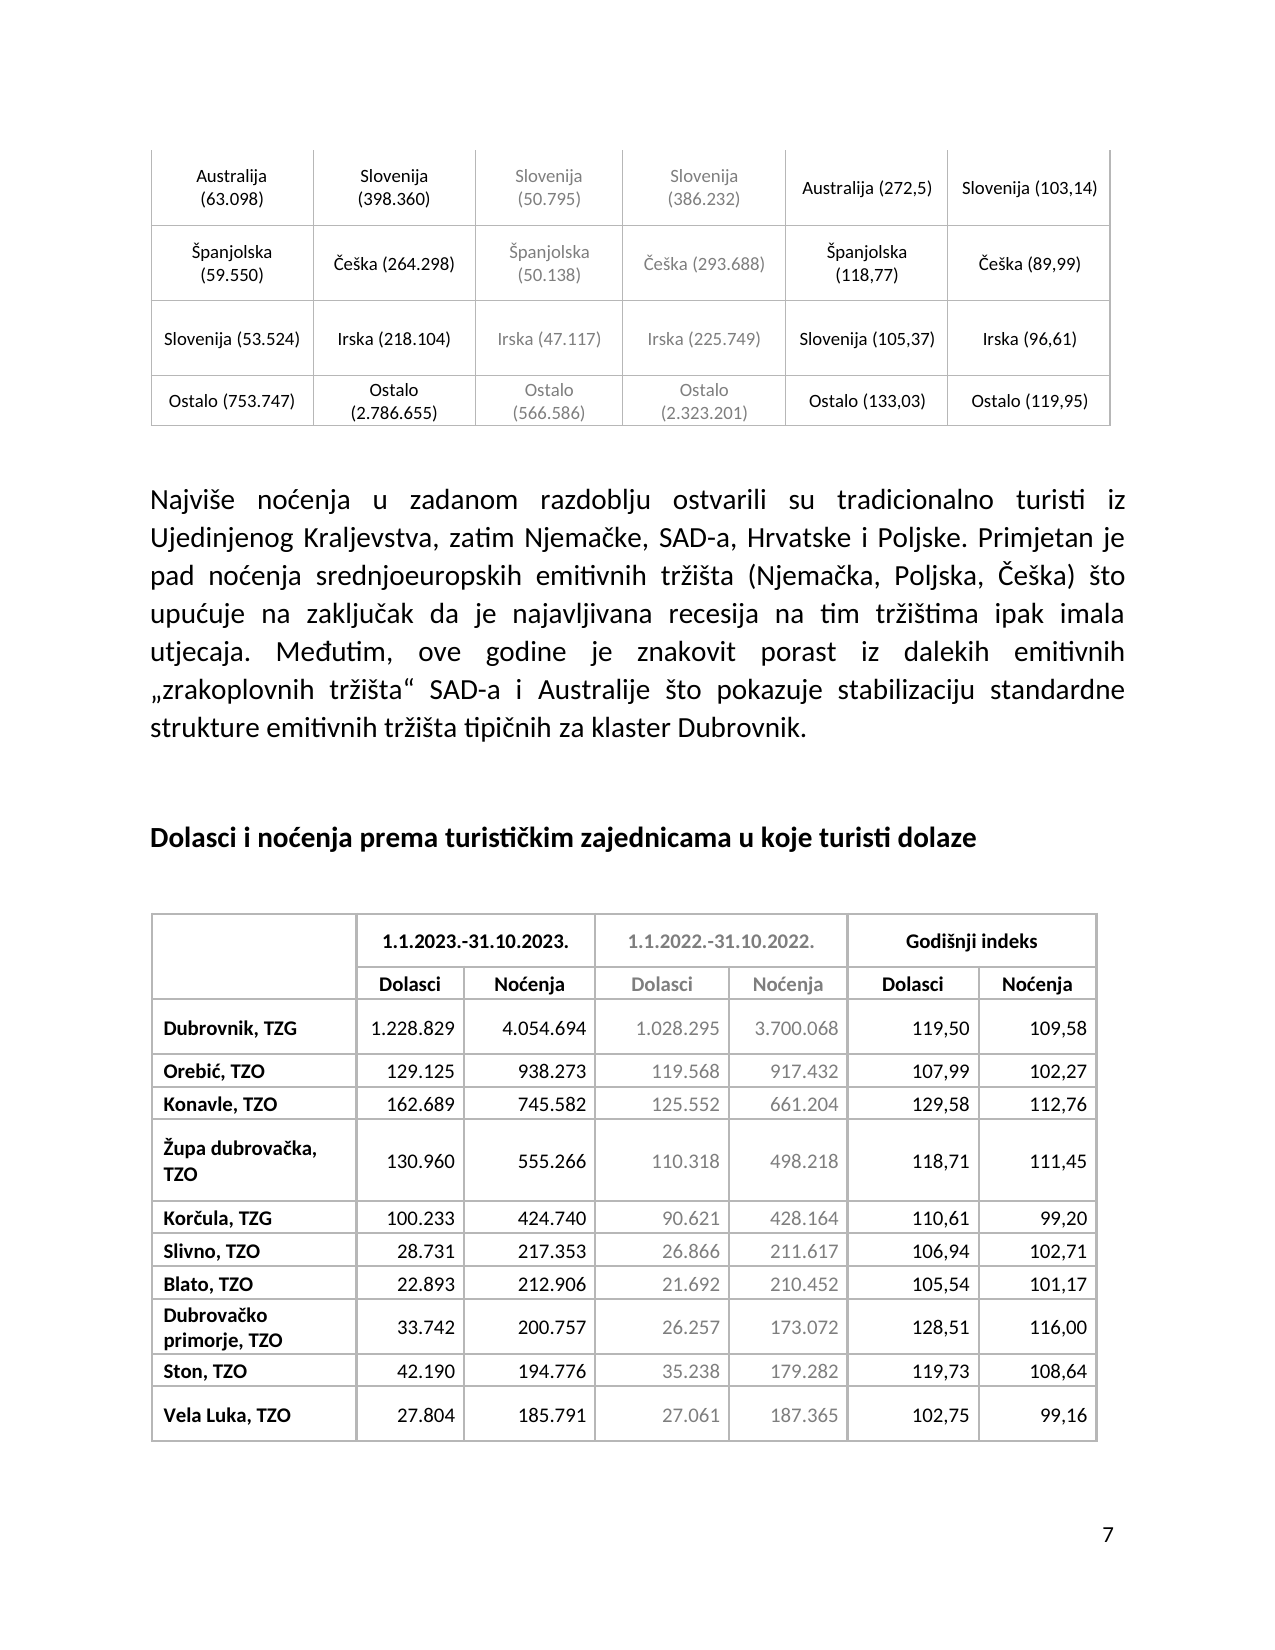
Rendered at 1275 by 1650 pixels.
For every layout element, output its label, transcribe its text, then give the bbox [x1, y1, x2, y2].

table_header Slovenija (103,14) [948, 150, 1109, 225]
table_cell 187.365 [730, 1387, 846, 1440]
table_cell 4.054.694 [465, 1000, 594, 1053]
subtitle Dolasci i noćenja prema turističkim zajednicama u koje turisti dolaze [150, 819, 1181, 854]
table_cell 119.568 [596, 1055, 728, 1086]
table_cell 498.218 [730, 1120, 846, 1199]
table_cell Ostalo (566.586) [476, 376, 622, 425]
table_cell 917.432 [730, 1055, 846, 1086]
table_cell Noćenja [465, 968, 594, 998]
table_cell Dolasci [358, 968, 463, 998]
table_cell 110.318 [596, 1120, 728, 1199]
table_cell 128,51 [849, 1300, 978, 1353]
table_cell 424.740 [465, 1202, 594, 1232]
table_cell Župa dubrovačka, TZO [153, 1120, 355, 1199]
table_cell 212.906 [465, 1267, 594, 1298]
table_cell 938.273 [465, 1055, 594, 1086]
table_cell Konavle, TZO [153, 1088, 355, 1118]
table_cell Dolasci [596, 968, 728, 998]
table_cell 116,00 [980, 1300, 1095, 1353]
table_cell 173.072 [730, 1300, 846, 1353]
table_cell 27.061 [596, 1387, 728, 1440]
table_cell Slovenija (53.524) [152, 301, 313, 375]
table_header 1.1.2023.-31.10.2023. [358, 915, 594, 966]
table_cell 21.692 [596, 1267, 728, 1298]
table_cell 179.282 [730, 1355, 846, 1385]
table_cell 102,27 [980, 1055, 1095, 1086]
table_cell Ostalo (753.747) [152, 376, 313, 425]
table_cell 130.960 [358, 1120, 463, 1199]
table_cell 210.452 [730, 1267, 846, 1298]
table_cell 22.893 [358, 1267, 463, 1298]
table_header Godišnji indeks [849, 915, 1095, 966]
table_cell Dolasci [849, 968, 978, 998]
table_cell Irska (96,61) [948, 301, 1109, 375]
table_cell 106,94 [849, 1234, 978, 1265]
table_cell 1.028.295 [596, 1000, 728, 1053]
table_cell 100.233 [358, 1202, 463, 1232]
table_cell Orebić, TZO [153, 1055, 355, 1086]
table_cell 33.742 [358, 1300, 463, 1353]
table_cell Ostalo (2.323.201) [623, 376, 785, 425]
table_cell Noćenja [980, 968, 1095, 998]
table_header 1.1.2022.-31.10.2022. [596, 915, 846, 966]
table_cell 745.582 [465, 1088, 594, 1118]
table_cell 661.204 [730, 1088, 846, 1118]
table_cell 118,71 [849, 1120, 978, 1199]
table_cell Irska (218.104) [314, 301, 475, 375]
table_cell 112,76 [980, 1088, 1095, 1118]
table_cell 217.353 [465, 1234, 594, 1265]
table_cell 119,50 [849, 1000, 978, 1053]
table_cell 211.617 [730, 1234, 846, 1265]
table_header Slovenija (50.795) [476, 150, 622, 225]
table_cell Irska (225.749) [623, 301, 785, 375]
table_cell 28.731 [358, 1234, 463, 1265]
table_cell 99,20 [980, 1202, 1095, 1232]
table_cell 90.621 [596, 1202, 728, 1232]
table_cell 110,61 [849, 1202, 978, 1232]
table_cell Češka (89,99) [948, 226, 1109, 300]
table_cell 185.791 [465, 1387, 594, 1440]
table_cell Španjolska (59.550) [152, 226, 313, 300]
table_cell Španjolska (118,77) [786, 226, 947, 300]
table_cell Ostalo (119,95) [948, 376, 1109, 425]
table_cell 119,73 [849, 1355, 978, 1385]
table_cell Dubrovačko primorje, TZO [153, 1300, 355, 1353]
table_cell 129.125 [358, 1055, 463, 1086]
table_cell 26.866 [596, 1234, 728, 1265]
table_cell Blato, TZO [153, 1267, 355, 1298]
table_cell 26.257 [596, 1300, 728, 1353]
table_cell 111,45 [980, 1120, 1095, 1199]
table_cell Češka (264.298) [314, 226, 475, 300]
table_cell 200.757 [465, 1300, 594, 1353]
table_cell 105,54 [849, 1267, 978, 1298]
table_cell 101,17 [980, 1267, 1095, 1298]
table_cell Noćenja [730, 968, 846, 998]
table_cell 109,58 [980, 1000, 1095, 1053]
table_cell 125.552 [596, 1088, 728, 1118]
table_header Australija (272,5) [786, 150, 947, 225]
table_cell 162.689 [358, 1088, 463, 1118]
table_cell 102,75 [849, 1387, 978, 1440]
table_cell 27.804 [358, 1387, 463, 1440]
table_cell Češka (293.688) [623, 226, 785, 300]
table_cell 35.238 [596, 1355, 728, 1385]
table_cell 102,71 [980, 1234, 1095, 1265]
table_cell 42.190 [358, 1355, 463, 1385]
table_cell Ston, TZO [153, 1355, 355, 1385]
table_header Slovenija (398.360) [314, 150, 475, 225]
table_cell Ostalo (133,03) [786, 376, 947, 425]
table_cell Dubrovnik, TZG [153, 1000, 355, 1053]
table_cell Vela Luka, TZO [153, 1387, 355, 1440]
table_cell 3.700.068 [730, 1000, 846, 1053]
table_cell 99,16 [980, 1387, 1095, 1440]
table_header Slovenija (386.232) [623, 150, 785, 225]
table_cell 194.776 [465, 1355, 594, 1385]
table_cell Slivno, TZO [153, 1234, 355, 1265]
table_cell 1.228.829 [358, 1000, 463, 1053]
table_cell Španjolska (50.138) [476, 226, 622, 300]
table_cell 428.164 [730, 1202, 846, 1232]
table_cell 108,64 [980, 1355, 1095, 1385]
table_header Australija (63.098) [152, 150, 313, 225]
table_header [153, 915, 355, 998]
table_cell Slovenija (105,37) [786, 301, 947, 375]
table_cell 129,58 [849, 1088, 978, 1118]
table_cell Ostalo (2.786.655) [314, 376, 475, 425]
table_cell Korčula, TZG [153, 1202, 355, 1232]
table_cell 555.266 [465, 1120, 594, 1199]
text Najviše noćenja u zadanom razdoblju ostvarili su tradicionalno turisti iz Ujedinjenog Kraljevstva, zatim Njemačke, SAD-a, Hrvatske i Poljske. Primjetan je pad noćenja srednjoeuropskih emitivnih tržišta (Njemačka, Poljska, Češka) što upućuje na zaključak da je najavljivana recesija na tim tržištima ipak imala utjecaja. Međutim, ove godine je znakovit porast iz dalekih emitivnih „zrakoplovnih tržišta“ SAD-a i Australije što pokazuje stabilizaciju standardne strukture emitivnih tržišta tipičnih za klaster Dubrovnik. [150, 481, 1126, 745]
table_cell Irska (47.117) [476, 301, 622, 375]
table_cell 107,99 [849, 1055, 978, 1086]
